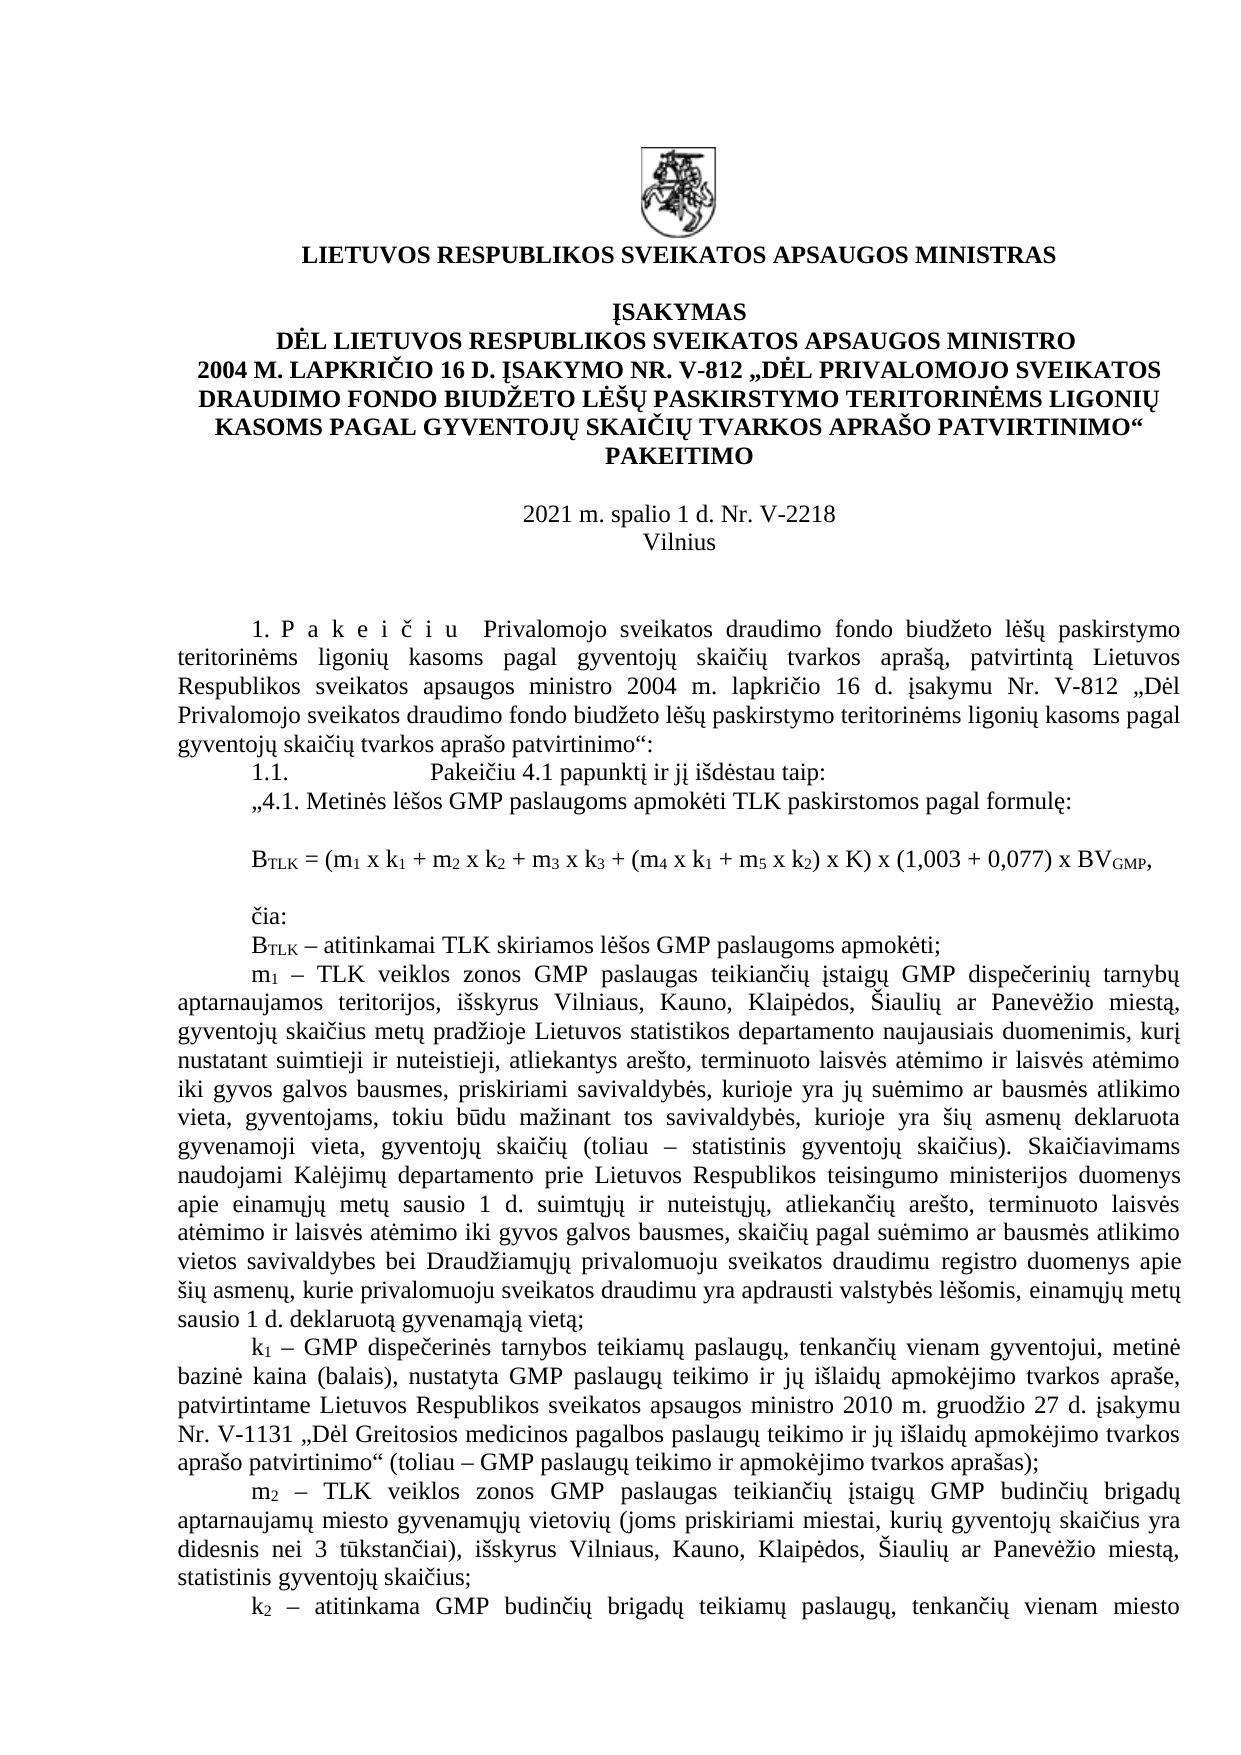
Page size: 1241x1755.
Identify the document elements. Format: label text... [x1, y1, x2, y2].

text 1.1. Pakeičiu 4.1 papunktį ir jį išdėstau taip: [251, 757, 1181, 786]
text m2 – TLK veiklos zonos GMP paslaugas teikiančių įstaigų GMP budinčių brigadų aptarnaujamų miesto gyvenamųjų vietovių (joms priskiriami miestai, kurių gyventojų skaičius yra didesnis nei 3 tūkstančiai), išskyrus Vilniaus, Kauno, Klaipėdos, Šiaulių ar Panevėžio miestą, statistinis gyventojų skaičius; [177, 1476, 1181, 1591]
text Vilnius [177, 527, 1181, 556]
text BTLK – atitinkamai TLK skiriamos lėšos GMP paslaugoms apmokėti; [177, 930, 1181, 959]
text LIETUVOS RESPUBLIKOS SVEIKATOS APSAUGOS MINISTRAS [177, 240, 1181, 269]
text 2004 M. LAPKRIČIO 16 D. ĮSAKYMO NR. V-812 „DĖL PRIVALOMOJO SVEIKATOS DRAUDIMO FONDO BIUDŽETO LĖŠŲ PASKIRSTYMO TERITORINĖMS LIGONIŲ KASOMS PAGAL GYVENTOJŲ SKAIČIŲ TVARKOS APRAŠO PATVIRTINIMO“ PAKEITIMO [177, 355, 1181, 470]
text 2021 m. spalio 1 d. Nr. V-2218 [177, 499, 1181, 527]
text m1 – TLK veiklos zonos GMP paslaugas teikiančių įstaigų GMP dispečerinių tarnybų aptarnaujamos teritorijos, išskyrus Vilniaus, Kauno, Klaipėdos, Šiaulių ar Panevėžio miestą, gyventojų skaičius metų pradžioje Lietuvos statistikos departamento naujausiais duomenimis, kurį nustatant suimtieji ir nuteistieji, atliekantys arešto, terminuoto laisvės atėmimo ir laisvės atėmimo iki gyvos galvos bausmes, priskiriami savivaldybės, kurioje yra jų suėmimo ar bausmės atlikimo vieta, gyventojams, tokiu būdu mažinant tos savivaldybės, kurioje yra šių asmenų deklaruota gyvenamoji vieta, gyventojų skaičių (toliau – statistinis gyventojų skaičius). Skaičiavimams naudojami Kalėjimų departamento prie Lietuvos Respublikos teisingumo ministerijos duomenys apie einamųjų metų sausio 1 d. suimtųjų ir nuteistųjų, atliekančių arešto, terminuoto laisvės atėmimo ir laisvės atėmimo iki gyvos galvos bausmes, skaičių pagal suėmimo ar bausmės atlikimo vietos savivaldybes bei Draudžiamųjų privalomuoju sveikatos draudimu registro duomenys apie šių asmenų, kurie privalomuoju sveikatos draudimu yra apdrausti valstybės lėšomis, einamųjų metų sausio 1 d. deklaruotą gyvenamąją vietą; [177, 959, 1181, 1332]
text „4.1. Metinės lėšos GMP paslaugoms apmokėti TLK paskirstomos pagal formulę: [177, 786, 1181, 815]
text 1. P a k e i č i u Privalomojo sveikatos draudimo fondo biudžeto lėšų paskirstymo teritorinėms ligonių kasoms pagal gyventojų skaičių tvarkos aprašą, patvirtintą Lietuvos Respublikos sveikatos apsaugos ministro 2004 m. lapkričio 16 d. įsakymu Nr. V-812 „Dėl Privalomojo sveikatos draudimo fondo biudžeto lėšų paskirstymo teritorinėms ligonių kasoms pagal gyventojų skaičių tvarkos aprašo patvirtinimo“: [177, 614, 1181, 757]
text čia: [177, 901, 1181, 930]
text ĮSAKYMAS [177, 297, 1181, 326]
text BTLK = (m1 x k1 + m2 x k2 + m3 x k3 + (m4 x k1 + m5 x k2) x K) x (1,003 + 0,077) x BVGMP, [177, 844, 1181, 872]
text k2 – atitinkama GMP budinčių brigadų teikiamų paslaugų, tenkančių vienam miesto [177, 1591, 1181, 1620]
text k1 – GMP dispečerinės tarnybos teikiamų paslaugų, tenkančių vienam gyventojui, metinė bazinė kaina (balais), nustatyta GMP paslaugų teikimo ir jų išlaidų apmokėjimo tvarkos apraše, patvirtintame Lietuvos Respublikos sveikatos apsaugos ministro 2010 m. gruodžio 27 d. įsakymu Nr. V-1131 „Dėl Greitosios medicinos pagalbos paslaugų teikimo ir jų išlaidų apmokėjimo tvarkos aprašo patvirtinimo“ (toliau – GMP paslaugų teikimo ir apmokėjimo tvarkos aprašas); [177, 1332, 1181, 1476]
text DĖL LIETUVOS RESPUBLIKOS SVEIKATOS APSAUGOS MINISTRO [177, 326, 1181, 355]
